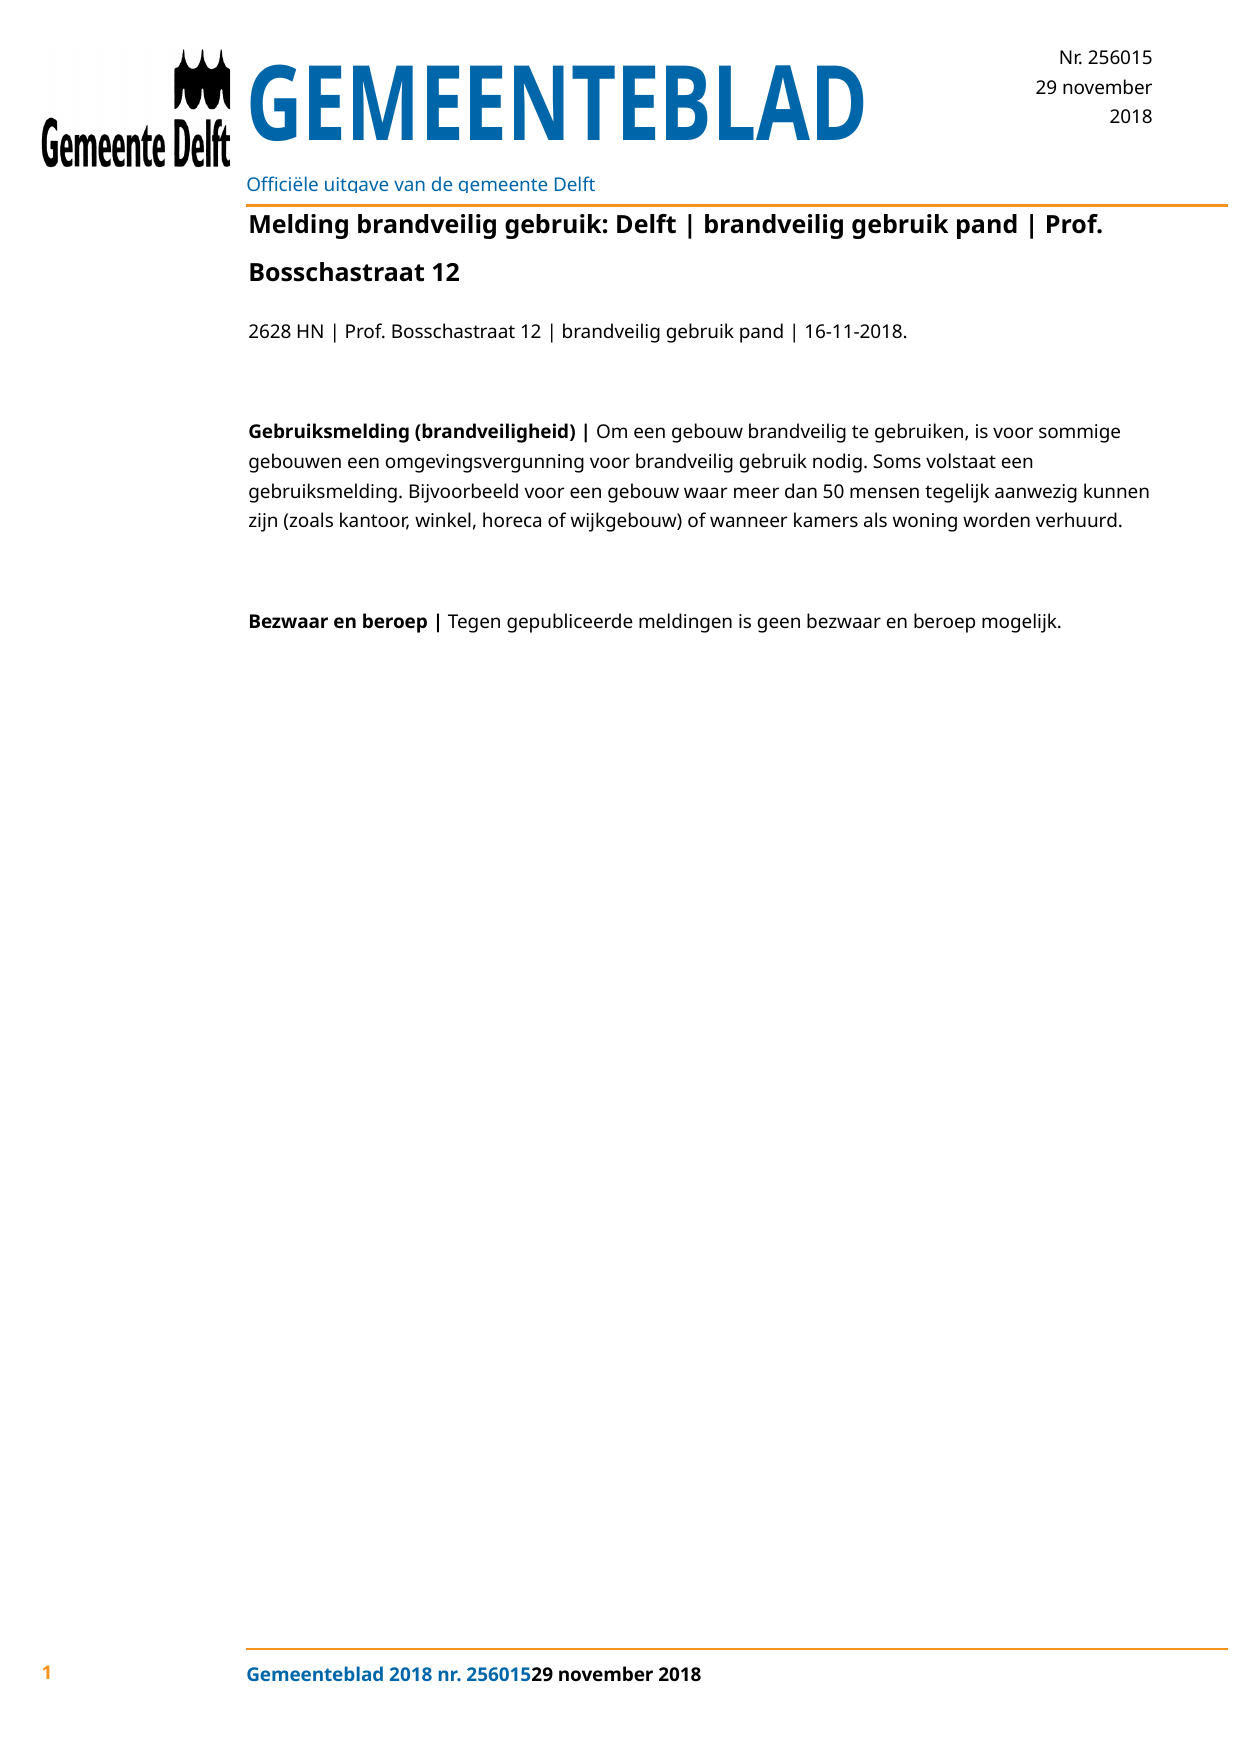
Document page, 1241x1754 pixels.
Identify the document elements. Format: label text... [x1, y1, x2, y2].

text Bezwaar en beroep | Tegen gepubliceerde meldingen is geen bezwaar en beroep mogelijk. [248, 608, 1152, 634]
picture [41, 47, 231, 172]
text Gebruiksmelding (brandveiligheid) | Om een gebouw brandveilig te gebruiken, is voor sommige gebouwen een omgevingsvergunning voor brandveilig gebruik nodig. Soms volstaat een gebruiksmelding. Bijvoorbeeld voor een gebouw waar meer dan 50 mensen tegelijk aanwezig kunnen zijn (zoals kantoor, winkel, horeca of wijkgebouw) of wanneer kamers als woning worden verhuurd. [248, 419, 1152, 533]
text Melding brandveilig gebruik: Delft | brandveilig gebruik pand | Prof. Bosschastraat 12 [248, 207, 1152, 288]
text 2628 HN | Prof. Bosschastraat 12 | brandveilig gebruik pand | 16-11-2018. [248, 318, 1152, 344]
